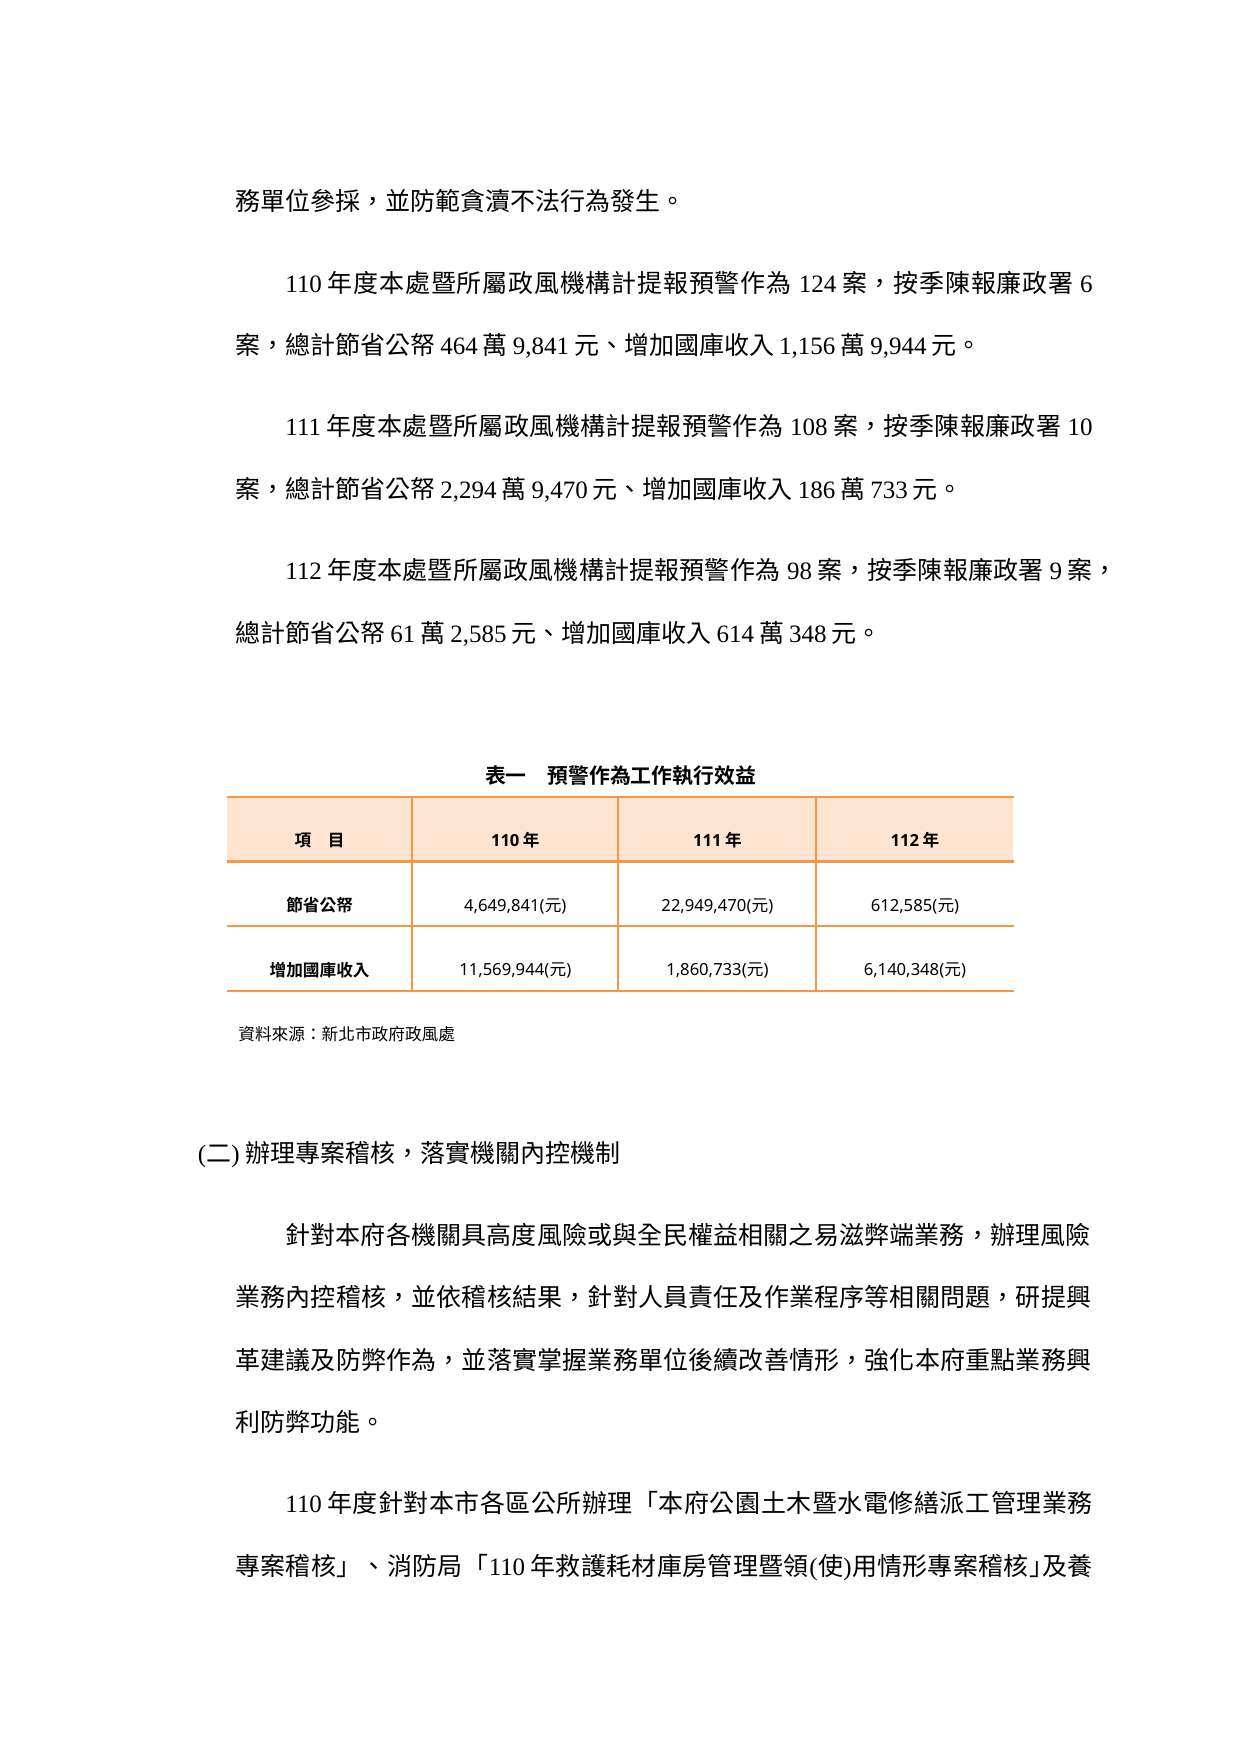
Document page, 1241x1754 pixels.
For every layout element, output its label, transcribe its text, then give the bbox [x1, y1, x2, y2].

table_cell 11,569,944(元) [413, 927, 617, 989]
table_cell 110年 [413, 798, 617, 860]
text 務單位參採，並防範貪瀆不法行為發生。 [235, 158, 1092, 221]
table_cell 22,949,470(元) [619, 863, 815, 925]
text 111年度本處暨所屬政風機構計提報預警作為108案，按季陳報廉政署10案，總計節省公帑2,294萬9,470元、增加國庫收入186萬733元。 [235, 383, 1092, 508]
table_cell 6,140,348(元) [817, 927, 1013, 989]
text 110年度本處暨所屬政風機構計提報預警作為124案，按季陳報廉政署6案，總計節省公帑464萬9,841元、增加國庫收入1,156萬9,944元。 [235, 239, 1092, 364]
text 110年度針對本市各區公所辦理「本府公園土木暨水電修繕派工管理業務專案稽核」、消防局「110年救護耗材庫房管理暨領(使)用情形專案稽核｣及養工處「110年度新板橋車站特定專用區天橋系統、地下人行道及轄內電梯等公共設施維護管理勞務採購專案稽核」等50項業務辦理專案稽核，就稽核缺失，研提興革建議及防弊作為，協助建立完善內控機制，共計節省公帑50萬7,636元、增加國庫收入241萬1,499元，導正缺失0件、修訂法規或作業程序19件、追究行政責任計有5人次。 [235, 1460, 1092, 1585]
table_cell 增加國庫收入 [227, 927, 411, 989]
table_cell 4,649,841(元) [413, 863, 617, 925]
table_cell 項 目 [227, 798, 411, 860]
table_cell 節省公帑 [227, 863, 411, 925]
table_header 表一 預警作為工作執行效益 [227, 733, 1013, 796]
table_cell 111年 [619, 798, 815, 860]
text 112年度本處暨所屬政風機構計提報預警作為98案，按季陳報廉政署9案，總計節省公帑61萬2,585元、增加國庫收入614萬348元。 [235, 527, 1092, 652]
table_cell 612,585(元) [817, 863, 1013, 925]
table_cell 資料來源：新北市政府政風處 [227, 992, 1013, 1073]
text (二) 辦理專案稽核，落實機關內控機制 [198, 1110, 1092, 1173]
table_cell 112年 [817, 798, 1013, 860]
text 針對本府各機關具高度風險或與全民權益相關之易滋弊端業務，辦理風險業務內控稽核，並依稽核結果，針對人員責任及作業程序等相關問題，研提興革建議及防弊作為，並落實掌握業務單位後續改善情形，強化本府重點業務興利防弊功能。 [235, 1192, 1092, 1442]
table_cell 1,860,733(元) [619, 927, 815, 989]
